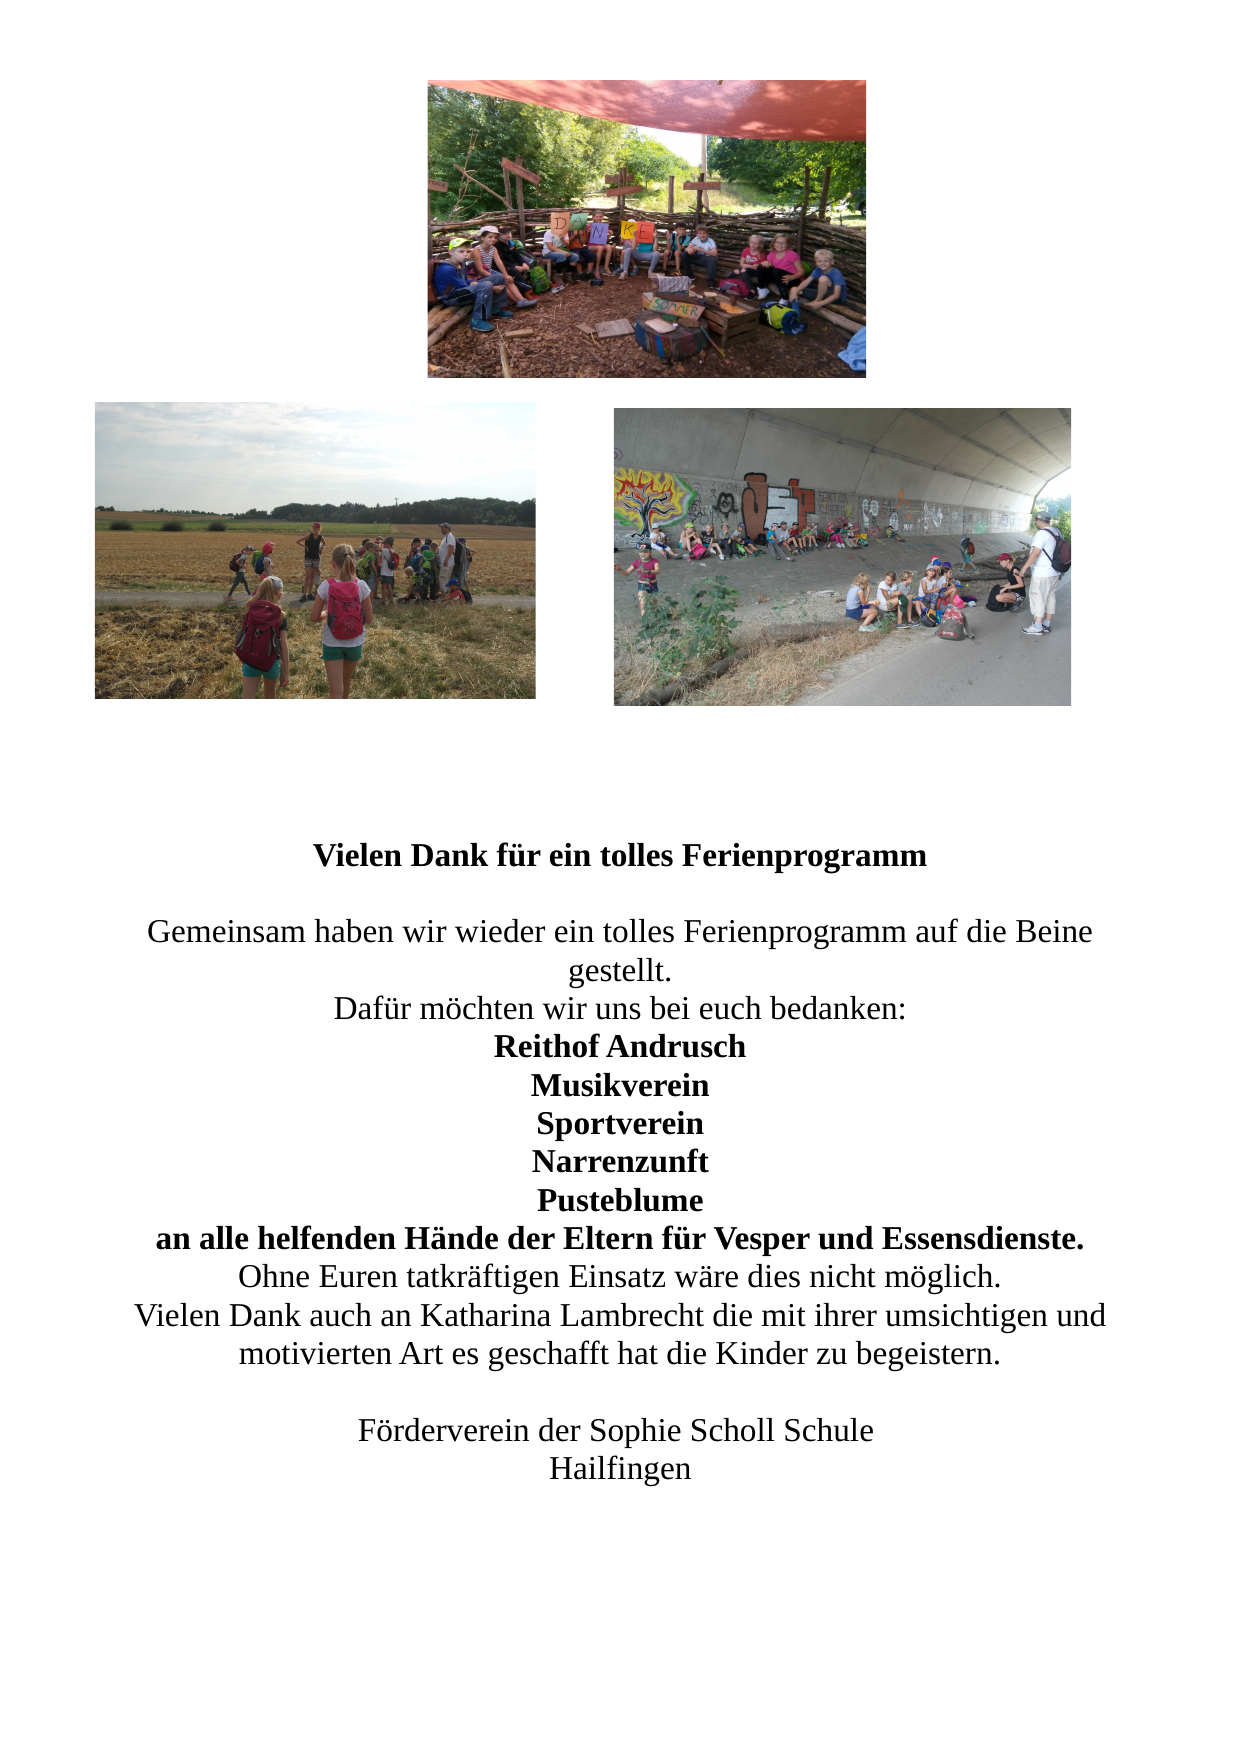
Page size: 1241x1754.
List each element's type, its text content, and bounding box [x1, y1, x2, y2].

text Dafür möchten wir uns bei euch bedanken: [118, 988, 1122, 1027]
text Vielen Dank auch an Katharina Lambrecht die mit ihrer umsichtigen und motivierten Art es geschafft hat die Kinder zu begeistern. [118, 1295, 1122, 1372]
text Reithof Andrusch [118, 1027, 1122, 1065]
picture [94, 402, 536, 699]
picture [613, 408, 1072, 706]
text an alle helfenden Hände der Eltern für Vesper und Essensdienste. [118, 1218, 1122, 1257]
text Musikverein [118, 1065, 1122, 1103]
text Hailfingen [118, 1448, 1122, 1487]
text Förderverein der Sophie Scholl Schule [118, 1410, 1122, 1448]
text Sportverein [118, 1103, 1122, 1142]
text Vielen Dank für ein tolles Ferienprogramm [118, 835, 1122, 873]
text Pusteblume [118, 1180, 1122, 1218]
picture [427, 80, 867, 378]
text Narrenzunft [118, 1142, 1122, 1180]
text Ohne Euren tatkräftigen Einsatz wäre dies nicht möglich. [118, 1257, 1122, 1295]
text Gemeinsam haben wir wieder ein tolles Ferienprogramm auf die Beine gestellt. [118, 912, 1122, 988]
